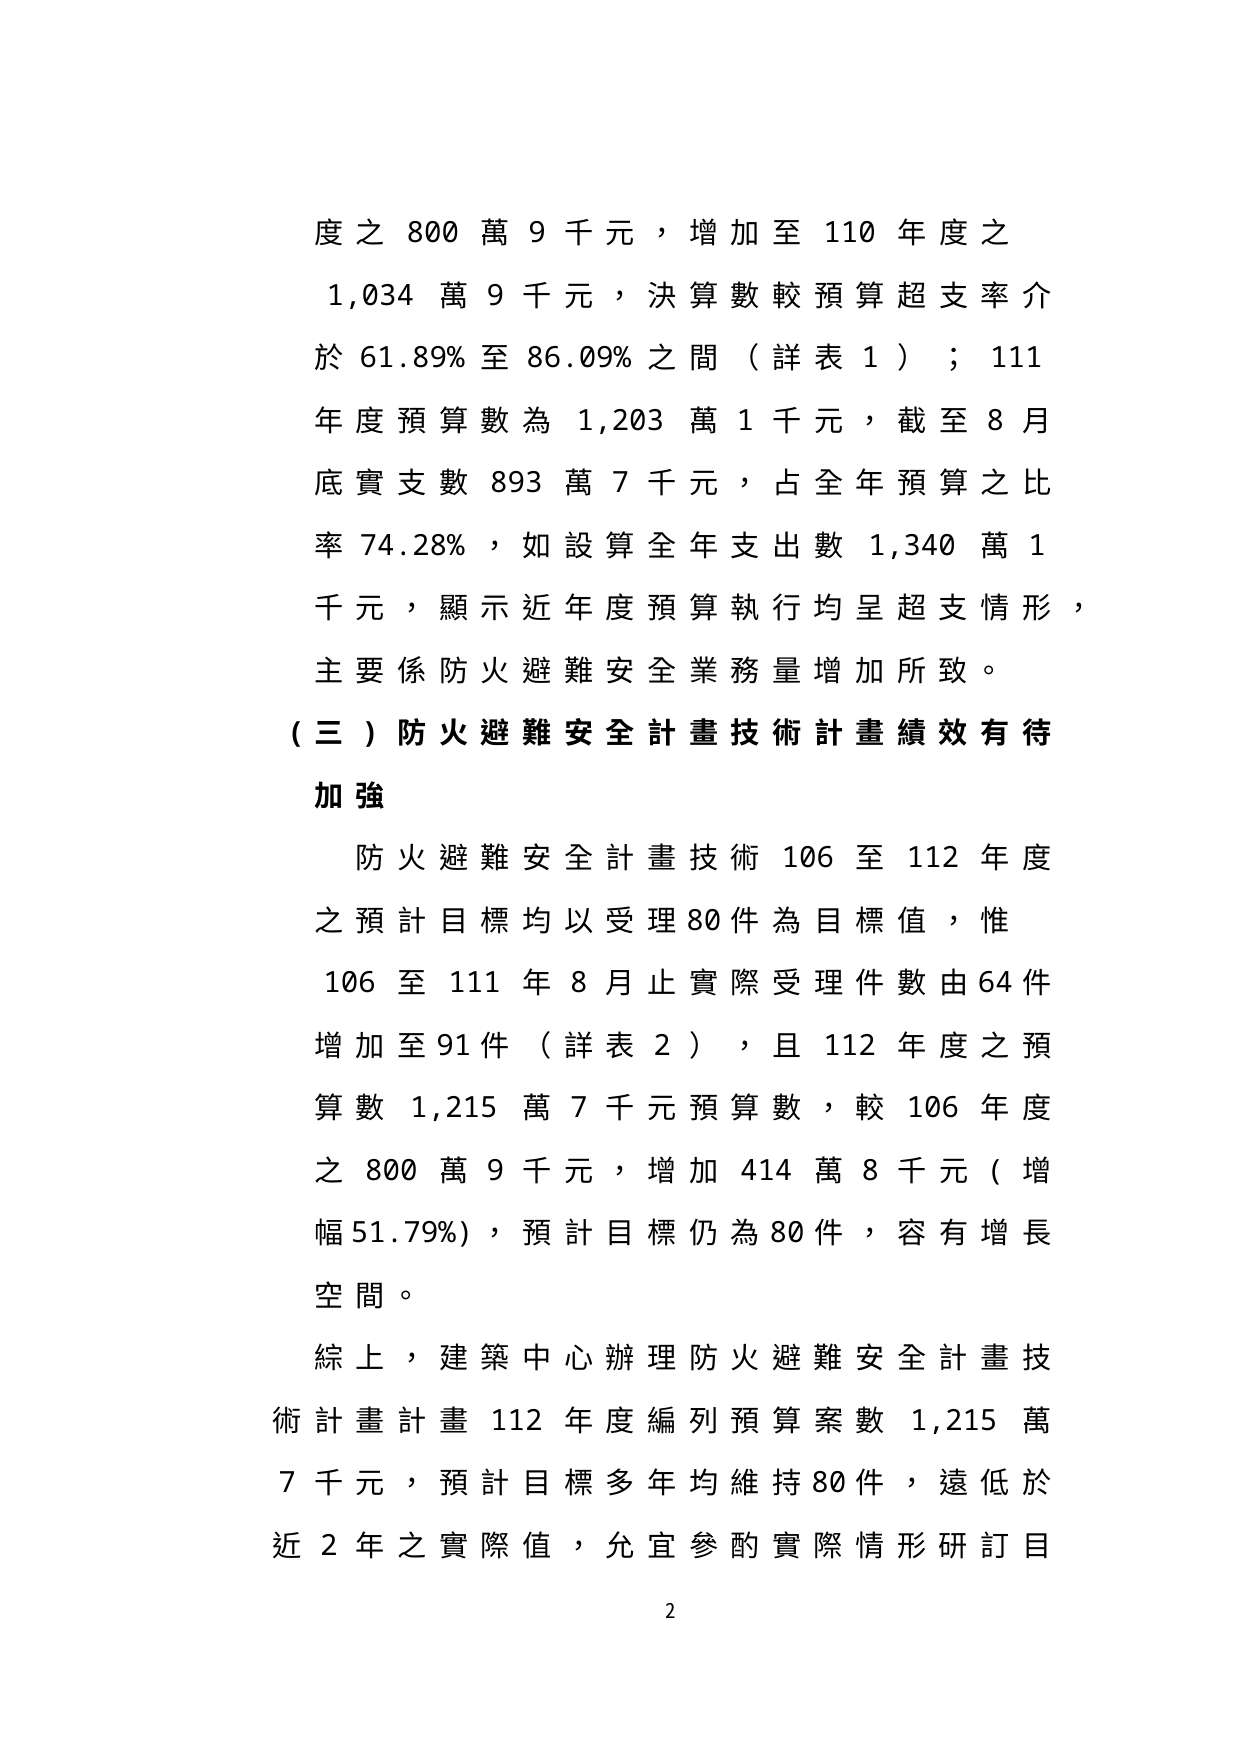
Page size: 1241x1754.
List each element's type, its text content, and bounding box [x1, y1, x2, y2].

text 綜上，建築中心辦理防火避難安全計畫技術計畫計畫112年度編列預算案數1,215萬7千元，預計目標多年均維持80件，遠低於近2年之實際值，允宜參酌實際情形研訂目 [242, 1314, 1058, 1564]
text 防火避難安全計畫技術預算數自106年度之800萬9千元，增加至110年度之1,034萬9千元，決算數較預算超支率介於61.89%至86.09%之間（詳表1）；111年度預算數為1,203萬1千元，截至8月底實支數893萬7千元，占全年預算之比率74.28%，如設算全年支出數1,340萬1千元，顯示近年度預算執行均呈超支情形，主要係防火避難安全業務量增加所致。 [271, 189, 1058, 689]
text (三)防火避難安全計畫技術計畫績效有待加強 [242, 689, 1058, 814]
text 防火避難安全計畫技術106至112年度之預計目標均以受理80件為目標值，惟106至111年8月止實際受理件數由64件增加至91件（詳表2），且112年度之預算數1,215萬7千元預算數，較106年度之800萬9千元，增加414萬8千元(增幅51.79%)，預計目標仍為80件，容有增長空間。 [271, 814, 1058, 1314]
